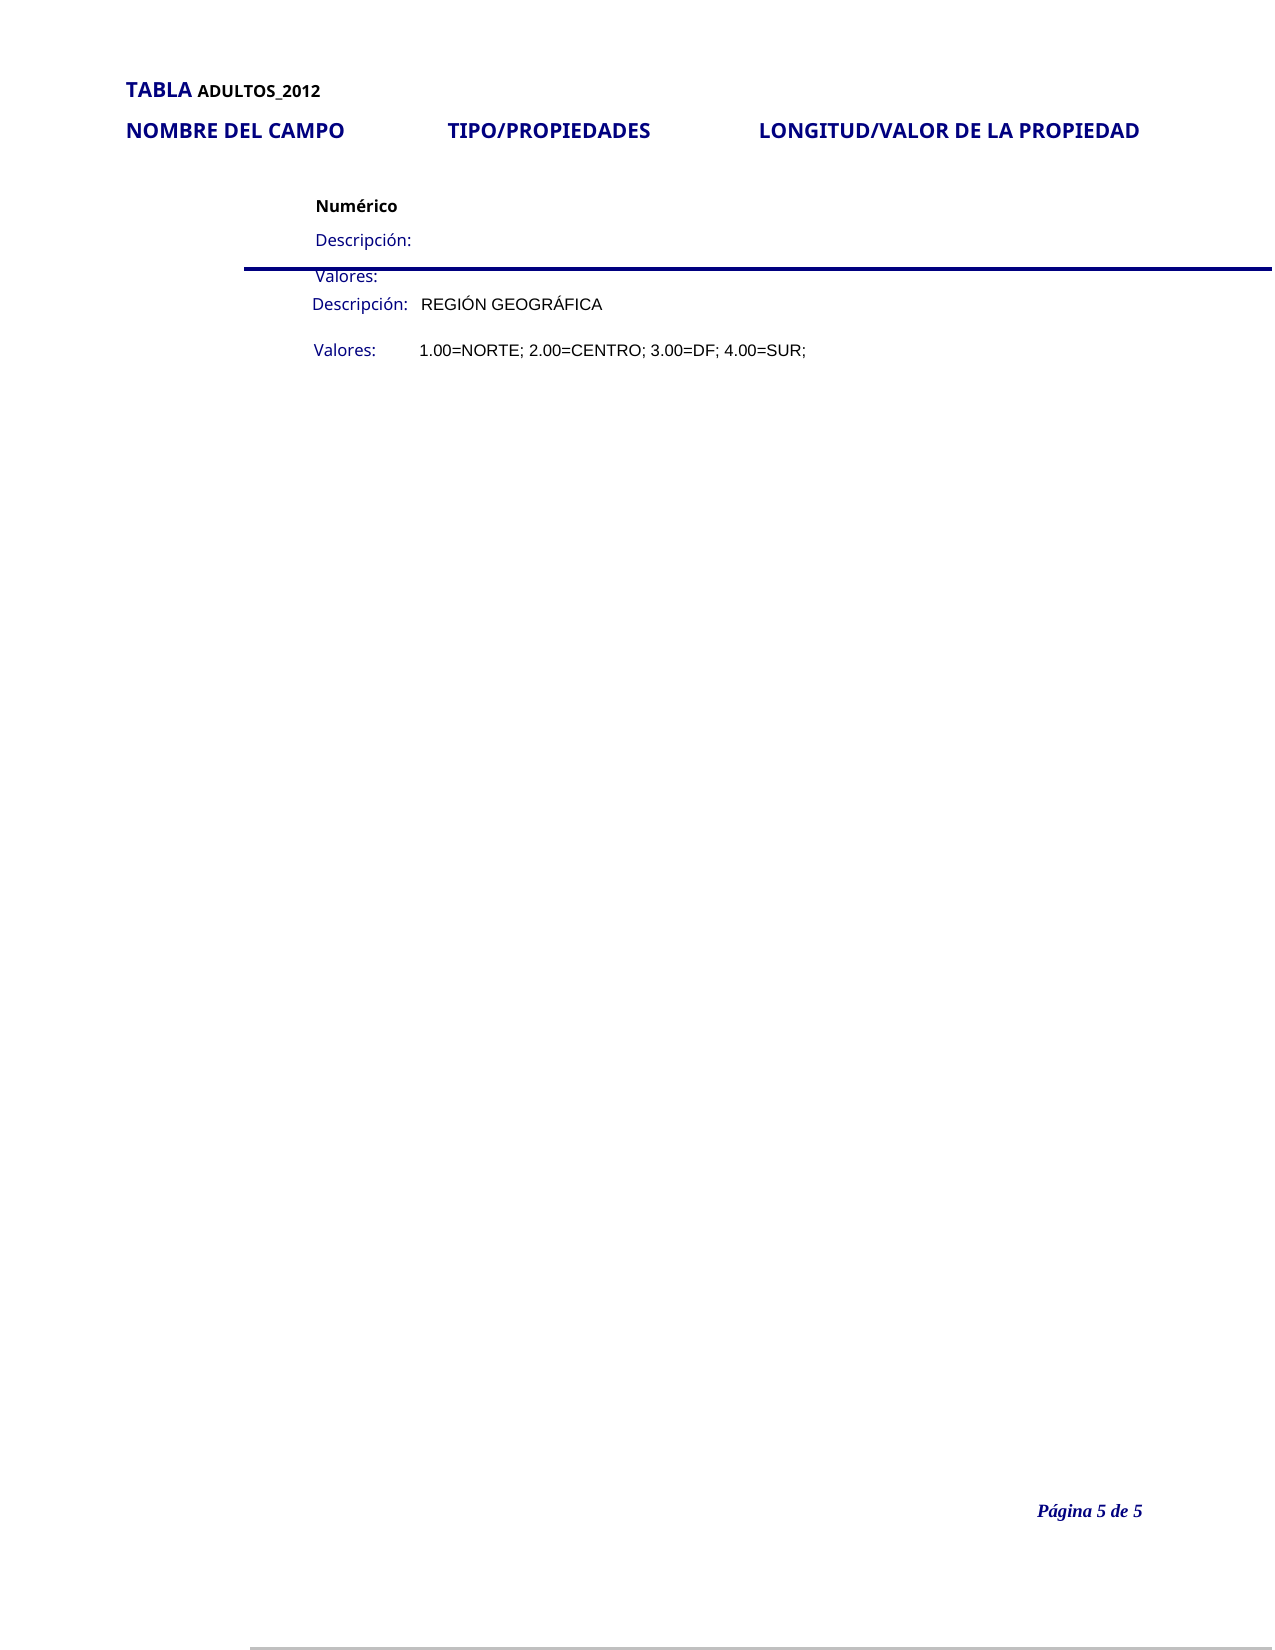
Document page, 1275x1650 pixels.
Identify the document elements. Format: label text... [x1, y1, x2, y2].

text Valores: 1.00=NORTE; 2.00=CENTRO; 3.00=DF; 4.00=SUR; [126, 334, 1140, 362]
text Descripción: REGIÓN GEOGRÁFICA [126, 288, 1140, 316]
